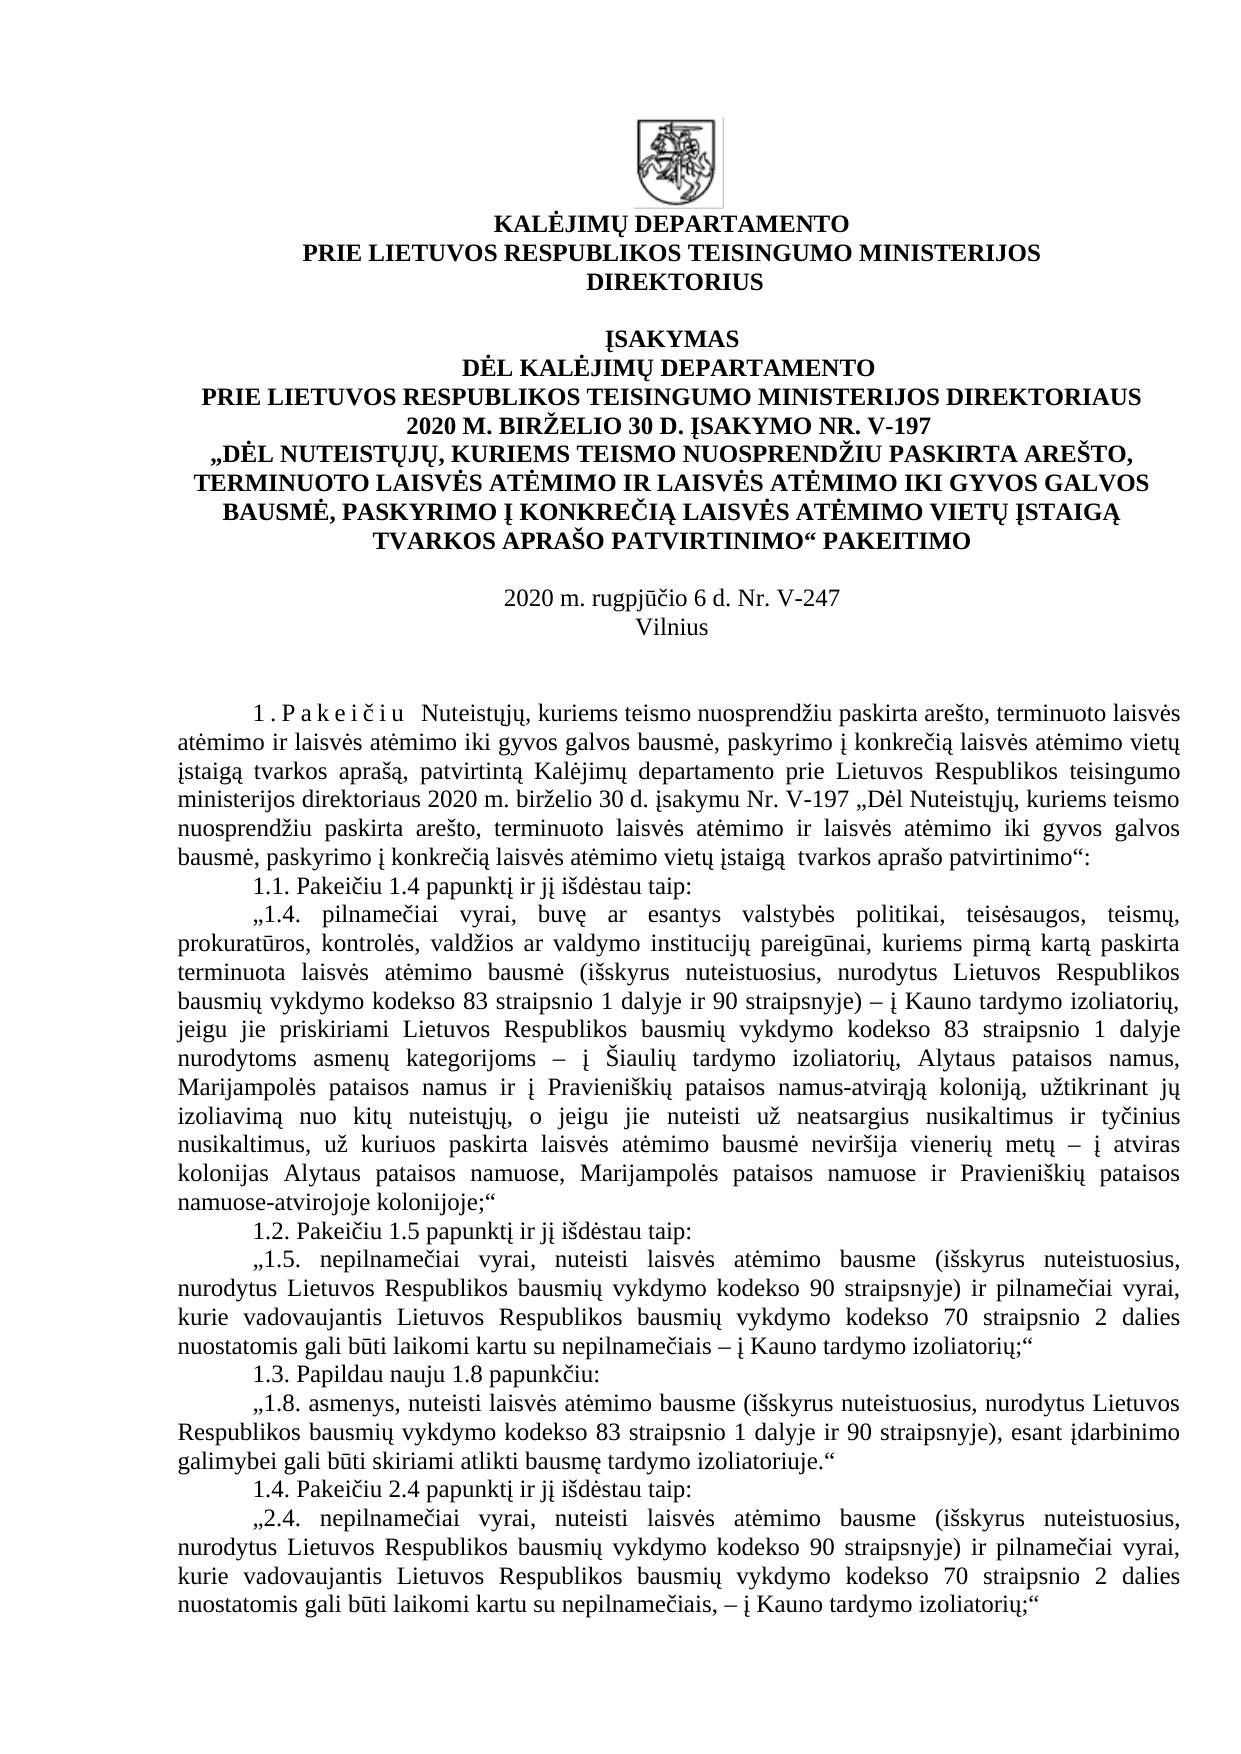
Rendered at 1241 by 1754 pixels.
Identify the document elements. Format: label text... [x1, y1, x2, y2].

text Vilnius [177, 612, 1166, 641]
text ĮSAKYMAS [177, 324, 1166, 353]
text 1.2. Pakeičiu 1.5 papunktį ir jį išdėstau taip: [177, 1216, 1181, 1244]
text „1.5. nepilnamečiai vyrai, nuteisti laisvės atėmimo bausme (išskyrus nuteistuosius, nurodytus Lietuvos Respublikos bausmių vykdymo kodekso 90 straipsnyje) ir pilnamečiai vyrai, kurie vadovaujantis Lietuvos Respublikos bausmių vykdymo kodekso 70 straipsnio 2 dalies nuostatomis gali būti laikomi kartu su nepilnamečiais – į Kauno tardymo izoliatorių;“ [177, 1244, 1181, 1359]
text 1.4. Pakeičiu 2.4 papunktį ir jį išdėstau taip: [177, 1474, 1181, 1503]
text 1.3. Papildau nauju 1.8 papunkčiu: [177, 1359, 1181, 1388]
text PRIE LIETUVOS RESPUBLIKOS TEISINGUMO MINISTERIJOS [177, 238, 1166, 267]
text „DĖL NUTEISTŲJŲ, KURIEMS TEISMO NUOSPRENDŽIU PASKIRTA AREŠTO, TERMINUOTO LAISVĖS ATĖMIMO IR LAISVĖS ATĖMIMO IKI GYVOS GALVOS BAUSMĖ, PASKYRIMO Į KONKREČIĄ LAISVĖS ATĖMIMO VIETŲ ĮSTAIGĄ TVARKOS APRAŠO PATVIRTINIMO“ PAKEITIMO [177, 439, 1166, 554]
text 1.1. Pakeičiu 1.4 papunktį ir jį išdėstau taip: [177, 871, 1181, 899]
text „1.4. pilnamečiai vyrai, buvę ar esantys valstybės politikai, teisėsaugos, teismų, prokuratūros, kontrolės, valdžios ar valdymo institucijų pareigūnai, kuriems pirmą kartą paskirta terminuota laisvės atėmimo bausmė (išskyrus nuteistuosius, nurodytus Lietuvos Respublikos bausmių vykdymo kodekso 83 straipsnio 1 dalyje ir 90 straipsnyje) – į Kauno tardymo izoliatorių, jeigu jie priskiriami Lietuvos Respublikos bausmių vykdymo kodekso 83 straipsnio 1 dalyje nurodytoms asmenų kategorijoms – į Šiaulių tardymo izoliatorių, Alytaus pataisos namus, Marijampolės pataisos namus ir į Pravieniškių pataisos namus-atvirąją koloniją, užtikrinant jų izoliavimą nuo kitų nuteistųjų, o jeigu jie nuteisti už neatsargius nusikaltimus ir tyčinius nusikaltimus, už kuriuos paskirta laisvės atėmimo bausmė neviršija vienerių metų – į atviras kolonijas Alytaus pataisos namuose, Marijampolės pataisos namuose ir Pravieniškių pataisos namuose-atvirojoje kolonijoje;“ [177, 899, 1181, 1216]
text 2020 m. rugpjūčio 6 d. Nr. V-247 [177, 583, 1166, 612]
text DĖL KALĖJIMŲ DEPARTAMENTO [177, 353, 1166, 382]
text „1.8. asmenys, nuteisti laisvės atėmimo bausme (išskyrus nuteistuosius, nurodytus Lietuvos Respublikos bausmių vykdymo kodekso 83 straipsnio 1 dalyje ir 90 straipsnyje), esant įdarbinimo galimybei gali būti skiriami atlikti bausmę tardymo izoliatoriuje.“ [177, 1388, 1181, 1474]
text „2.4. nepilnamečiai vyrai, nuteisti laisvės atėmimo bausme (išskyrus nuteistuosius, nurodytus Lietuvos Respublikos bausmių vykdymo kodekso 90 straipsnyje) ir pilnamečiai vyrai, kurie vadovaujantis Lietuvos Respublikos bausmių vykdymo kodekso 70 straipsnio 2 dalies nuostatomis gali būti laikomi kartu su nepilnamečiais, – į Kauno tardymo izoliatorių;“ [177, 1503, 1181, 1618]
text 1.Pakeičiu Nuteistųjų, kuriems teismo nuosprendžiu paskirta arešto, terminuoto laisvės atėmimo ir laisvės atėmimo iki gyvos galvos bausmė, paskyrimo į konkrečią laisvės atėmimo vietų įstaigą tvarkos aprašą, patvirtintą Kalėjimų departamento prie Lietuvos Respublikos teisingumo ministerijos direktoriaus 2020 m. birželio 30 d. įsakymu Nr. V-197 „Dėl Nuteistųjų, kuriems teismo nuosprendžiu paskirta arešto, terminuoto laisvės atėmimo ir laisvės atėmimo iki gyvos galvos bausmė, paskyrimo į konkrečią laisvės atėmimo vietų įstaigą tvarkos aprašo patvirtinimo“: [177, 698, 1181, 871]
text PRIE LIETUVOS RESPUBLIKOS TEISINGUMO MINISTERIJOS DIREKTORIAUS 2020 M. BIRŽELIO 30 D. ĮSAKYMO NR. V-197 [177, 382, 1166, 439]
text DIREKTORIUS [177, 267, 1166, 296]
text KALĖJIMŲ DEPARTAMENTO [177, 209, 1166, 238]
